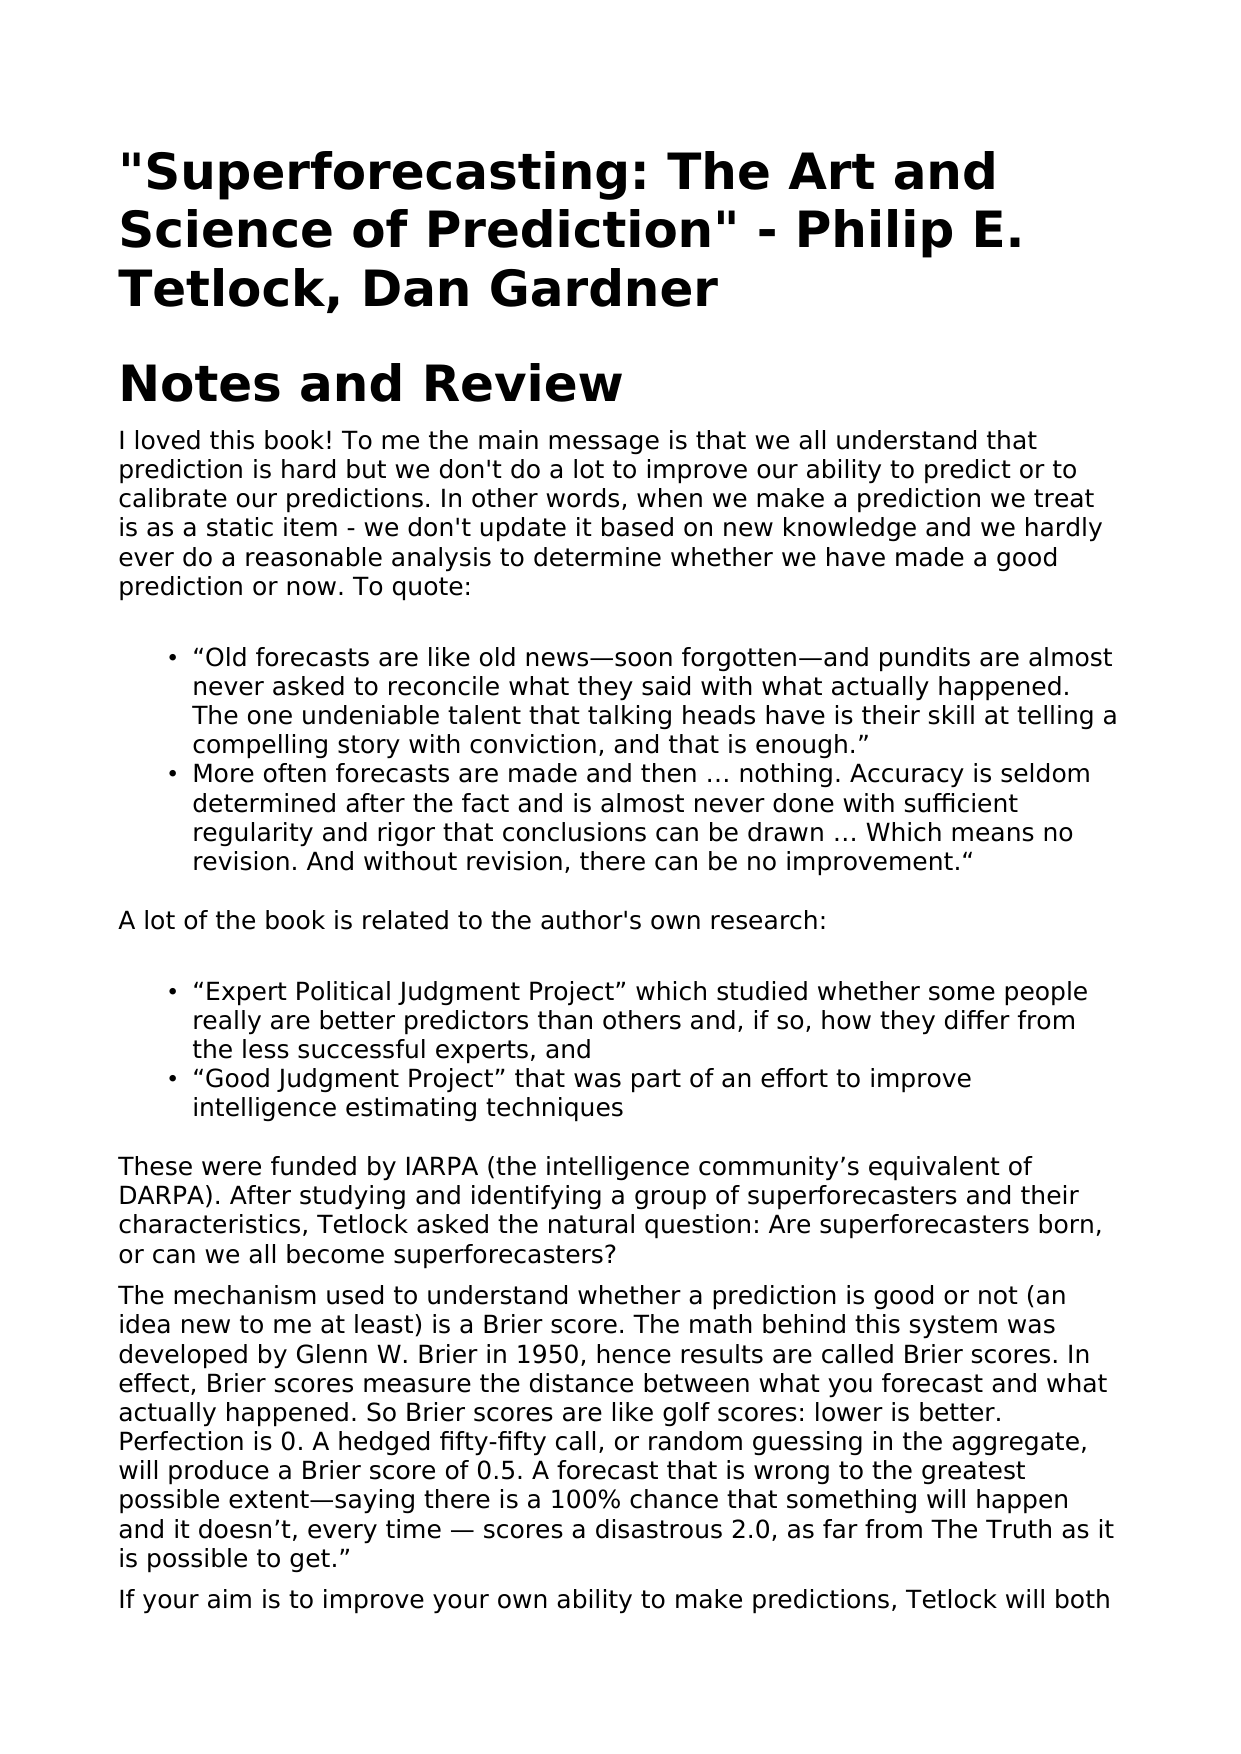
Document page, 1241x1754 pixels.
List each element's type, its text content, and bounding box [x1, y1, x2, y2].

text If your aim is to improve your own ability to make predictions, Tetlock will both [118, 1586, 1122, 1615]
list “Old forecasts are like old news—soon forgotten—and pundits are almost never asked to reconcile what they said with what actually happened. The one undeniable talent that talking heads have is their skill at telling a compelling story with conviction, and that is enough.” [177, 643, 1122, 760]
text A lot of the book is related to the author's own research: [118, 906, 1122, 935]
list “Good Judgment Project” that was part of an effort to improve intelligence estimating techniques [177, 1064, 1122, 1123]
list “Expert Political Judgment Project” which studied whether some people really are better predictors than others and, if so, how they differ from the less successful experts, and [177, 977, 1122, 1064]
text The mechanism used to understand whether a prediction is good or not (an idea new to me at least) is a Brier score. The math behind this system was developed by Glenn W. Brier in 1950, hence results are called Brier scores. In effect, Brier scores measure the distance between what you forecast and what actually happened. So Brier scores are like golf scores: lower is better. Perfection is 0. A hedged fifty-fifty call, or random guessing in the aggregate, will produce a Brier score of 0.5. A forecast that is wrong to the greatest possible extent—saying there is a 100% chance that something will happen and it doesn’t, every time — scores a disastrous 2.0, as far from The Truth as it is possible to get.” [118, 1281, 1122, 1573]
list More often forecasts are made and then … nothing. Accuracy is seldom determined after the fact and is almost never done with sufficient regularity and rigor that conclusions can be drawn … Which means no revision. And without revision, there can be no improvement.“ [177, 760, 1122, 876]
subtitle "Superforecasting: The Art and Science of Prediction" - Philip E. Tetlock, Dan Gardner [118, 143, 1122, 318]
text I loved this book! To me the main message is that we all understand that prediction is hard but we don't do a lot to improve our ability to predict or to calibrate our predictions. In other words, when we make a prediction we treat is as a static item - we don't update it based on new knowledge and we hardly ever do a reasonable analysis to determine whether we have made a good prediction or now. To quote: [118, 426, 1122, 601]
subtitle Notes and Review [118, 355, 1122, 413]
text These were funded by IARPA (the intelligence community’s equivalent of DARPA). After studying and identifying a group of superforecasters and their characteristics, Tetlock asked the natural question: Are superforecasters born, or can we all become superforecasters? [118, 1152, 1122, 1269]
